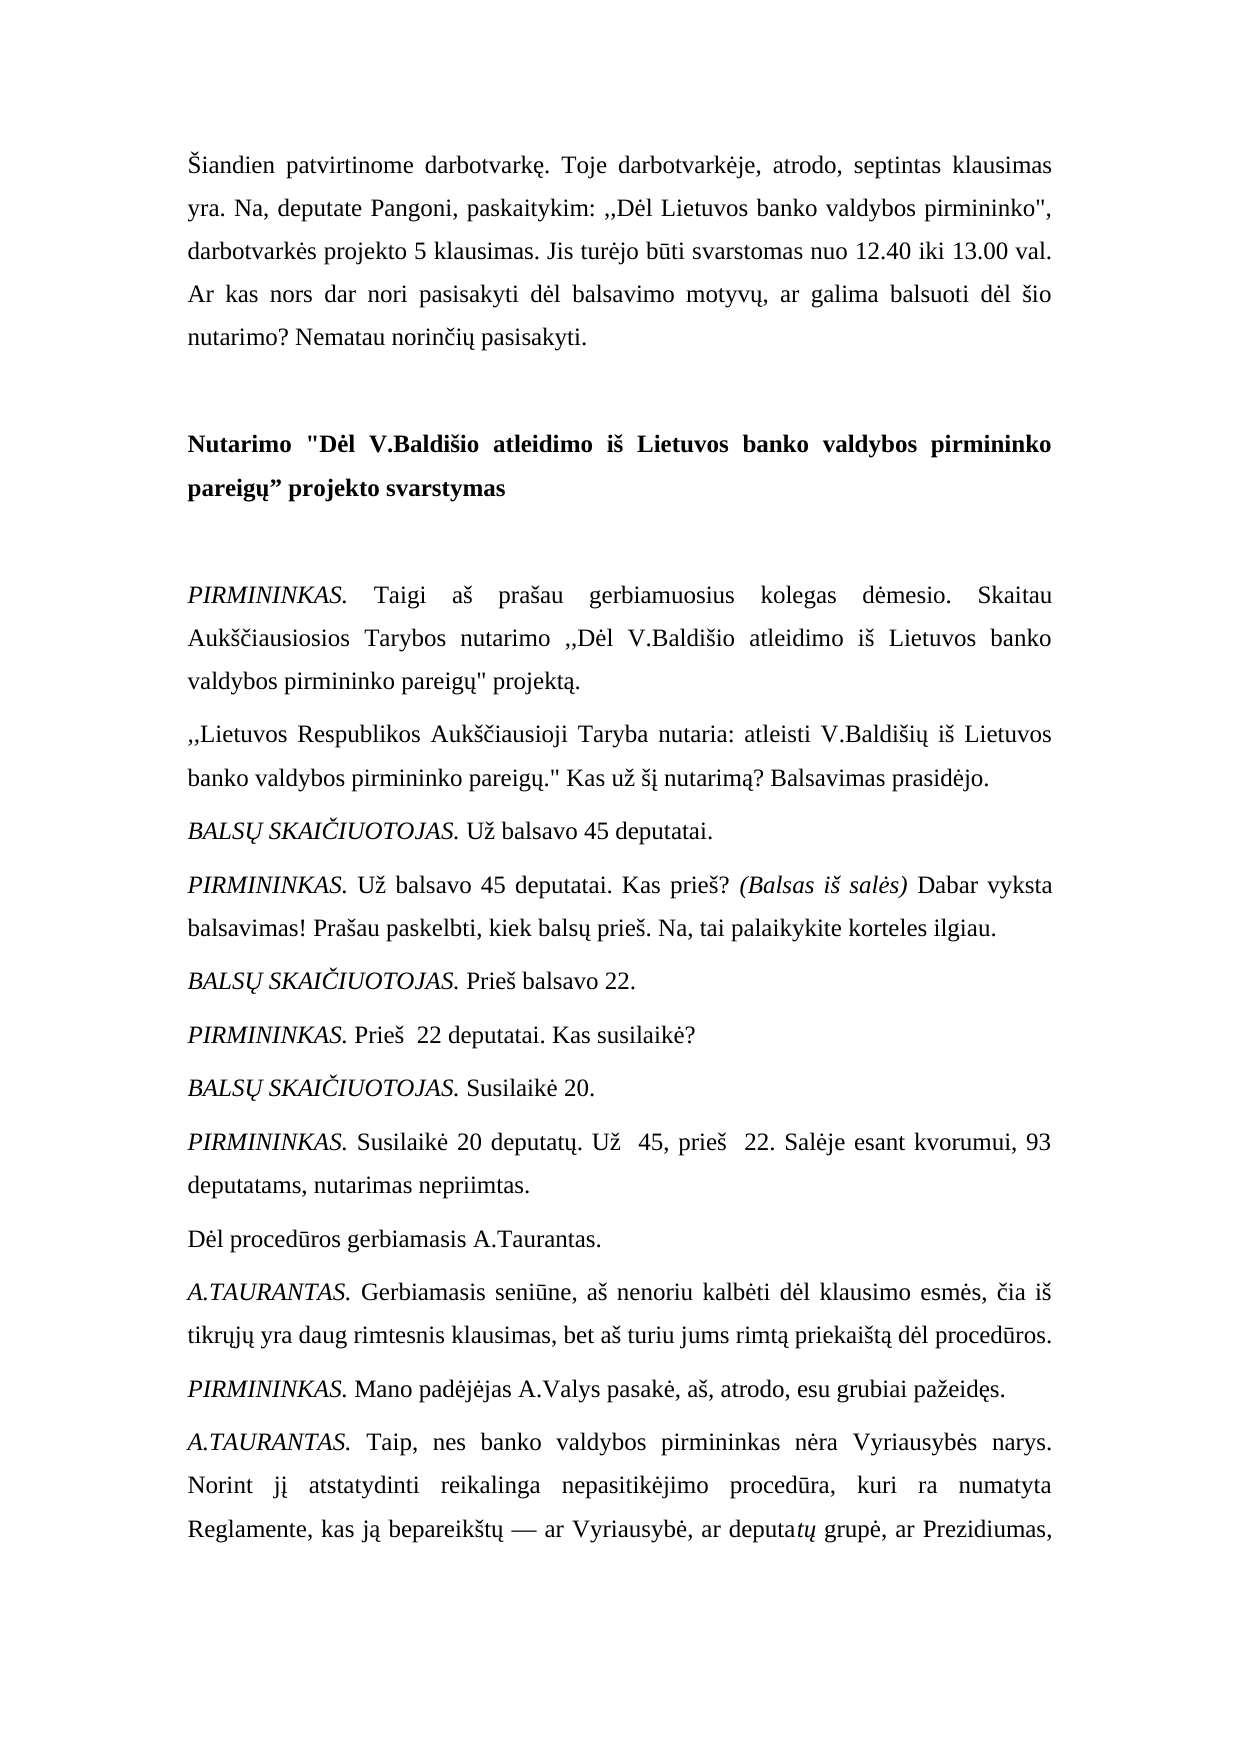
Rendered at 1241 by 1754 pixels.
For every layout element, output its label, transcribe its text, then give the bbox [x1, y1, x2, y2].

text PIRMININKAS. Taigi aš prašau gerbiamuosius kolegas dėmesio. Skaitau Aukščiausiosios Tarybos nutarimo ,,Dėl V.Baldišio atleidimo iš Lietuvos banko valdybos pirmininko pareigų" projektą. [187, 580, 1053, 695]
text Dėl procedūros gerbiamasis A.Taurantas. [187, 1224, 1053, 1252]
text PIRMININKAS. Susilaikė 20 deputatų. Už 45, prieš 22. Salėje esant kvorumui, 93 deputatams, nutarimas nepriimtas. [187, 1127, 1053, 1199]
text Šiandien patvirtinome darbotvarkę. Toje darbotvarkėje, atrodo, septintas klausimas yra. Na, deputate Pangoni, paskaitykim: ,,Dėl Lietuvos banko valdybos pirmininko", darbotvarkės projekto 5 klausimas. Jis turėjo būti svarstomas nuo 12.40 iki 13.00 val. Ar kas nors dar nori pasisakyti dėl balsavimo motyvų, ar galima balsuoti dėl šio nutarimo? Nematau norinčių pasisakyti. [187, 150, 1053, 351]
text BALSŲ SKAIČIUOTOJAS. Prieš balsavo 22. [187, 966, 1053, 995]
text A.TAURANTAS. Taip, nes banko valdybos pirmininkas nėra Vyriausybės narys. Norint jį atstatydinti reikalinga nepasitikėjimo procedūra, kuri ra numatyta Reglamente, kas ją bepareikštų — ar Vyriausybė, ar deputatų grupė, ar Prezidiumas, [187, 1427, 1053, 1542]
text BALSŲ SKAIČIUOTOJAS. Susilaikė 20. [187, 1073, 1053, 1102]
text PIRMININKAS. Už balsavo 45 deputatai. Kas prieš? (Balsas iš salės) Dabar vyksta balsavimas! Prašau paskelbti, kiek balsų prieš. Na, tai palaikykite korteles ilgiau. [187, 870, 1053, 942]
text Nutarimo "Dėl V.Baldišio atleidimo iš Lietuvos banko valdybos pirmininko pareigų” projekto svarstymas [187, 429, 1053, 501]
text ,,Lietuvos Respublikos Aukščiausioji Taryba nutaria: atleisti V.Baldišių iš Lietuvos banko valdybos pirmininko pareigų." Kas už šį nutarimą? Balsavimas prasidėjo. [187, 719, 1053, 791]
text BALSŲ SKAIČIUOTOJAS. Už balsavo 45 deputatai. [187, 816, 1053, 845]
text PIRMININKAS. Mano padėjėjas A.Valys pasakė, aš, atrodo, esu grubiai pažeidęs. [187, 1374, 1053, 1403]
text PIRMININKAS. Prieš 22 deputatai. Kas susilaikė? [187, 1020, 1053, 1049]
text A.TAURANTAS. Gerbiamasis seniūne, aš nenoriu kalbėti dėl klausimo esmės, čia iš tikrųjų yra daug rimtesnis klausimas, bet aš turiu jums rimtą priekaištą dėl procedūros. [187, 1277, 1053, 1349]
